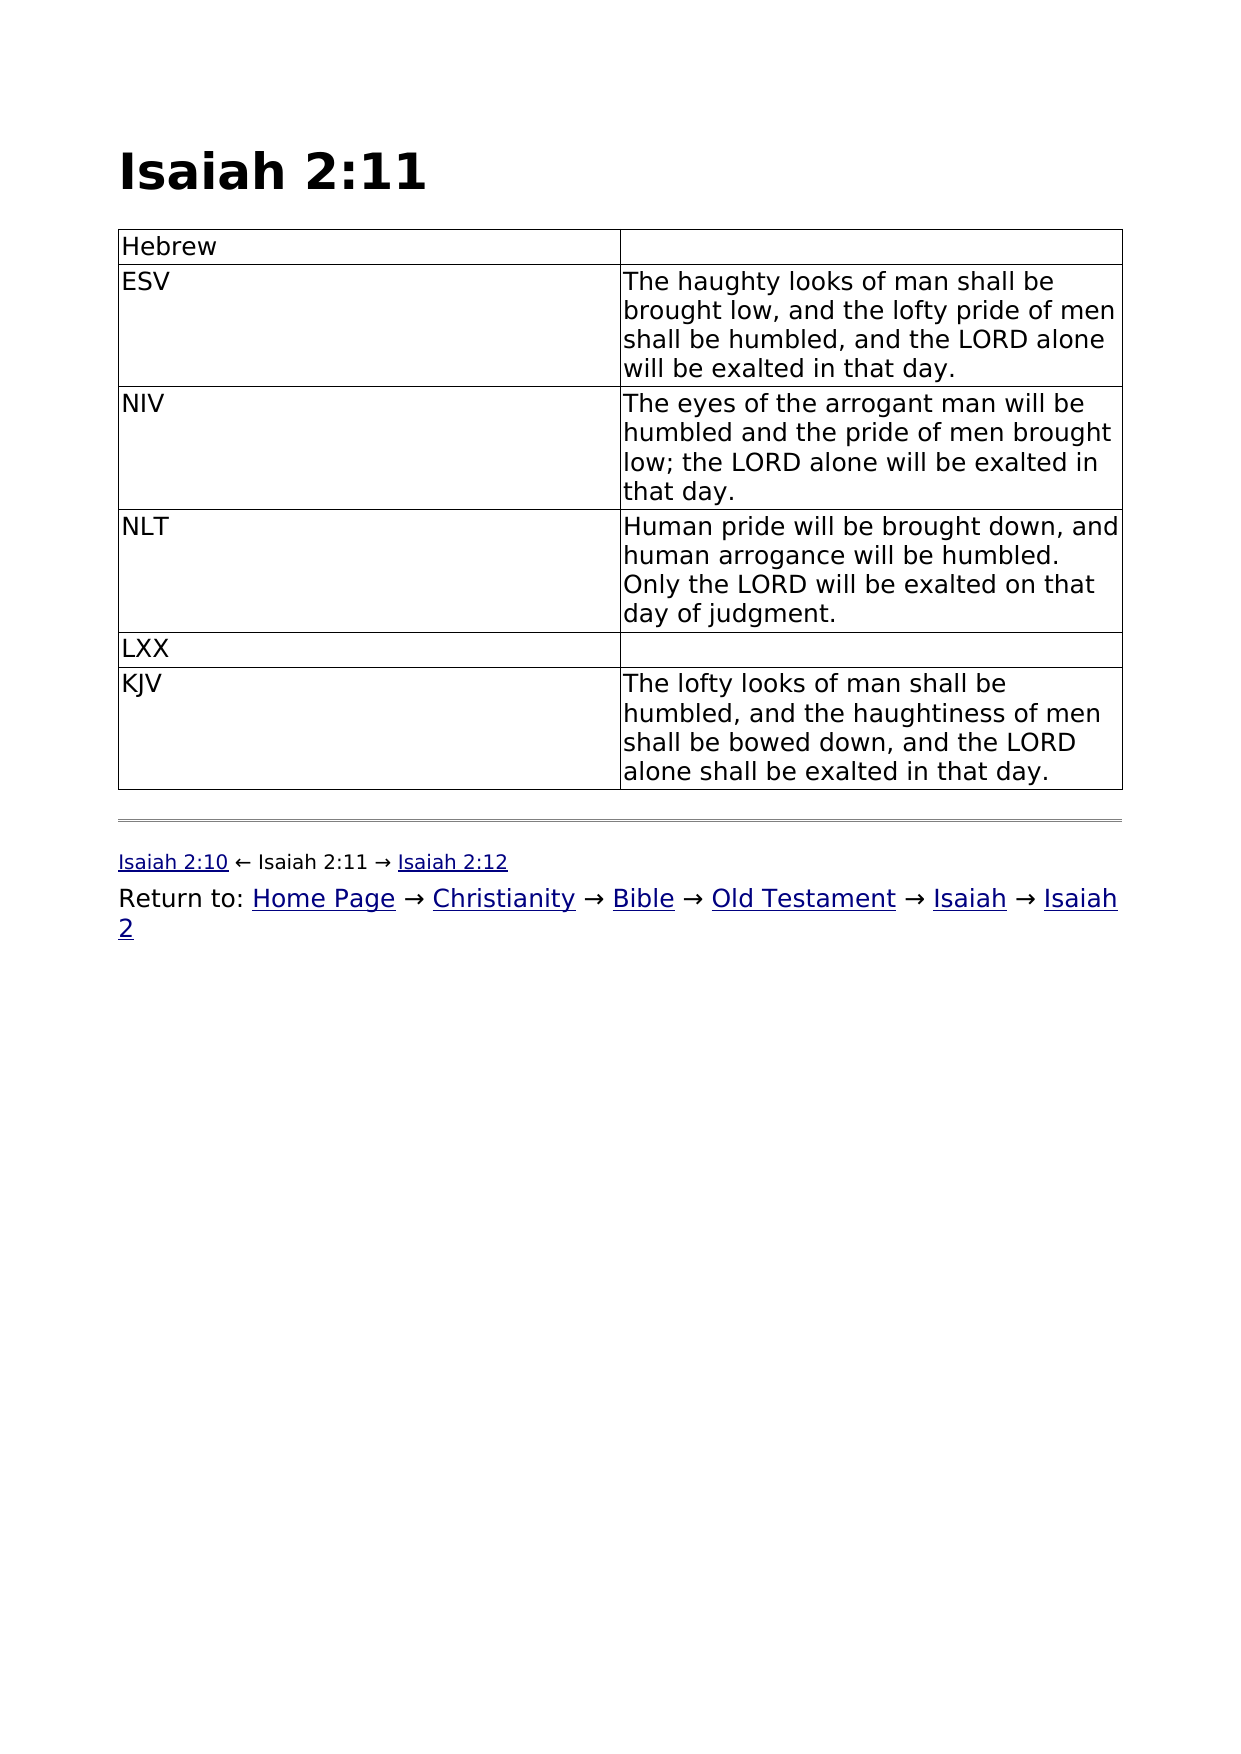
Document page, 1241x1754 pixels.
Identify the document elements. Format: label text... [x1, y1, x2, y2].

subtitle Isaiah 2:11 [118, 143, 1122, 201]
table_cell [621, 633, 1122, 667]
table_cell Human pride will be brought down, and human arrogance will be humbled. Only the LORD will be exalted on that day of judgment. [621, 510, 1122, 632]
text Return to: Home Page → Christianity → Bible → Old Testament → Isaiah → Isaiah 2 [118, 884, 1122, 943]
table_header [621, 230, 1122, 264]
table_cell The eyes of the arrogant man will be humbled and the pride of men brought low; the LORD alone will be exalted in that day. [621, 387, 1122, 509]
table_cell ESV [119, 265, 620, 386]
table_cell NLT [119, 510, 620, 632]
table_cell NIV [119, 387, 620, 509]
text Isaiah 2:10 ← Isaiah 2:11 → Isaiah 2:12 [118, 851, 1122, 884]
table_cell KJV [119, 668, 620, 789]
table_cell The haughty looks of man shall be brought low, and the lofty pride of men shall be humbled, and the LORD alone will be exalted in that day. [621, 265, 1122, 386]
table_header Hebrew [119, 230, 620, 264]
table_cell The lofty looks of man shall be humbled, and the haughtiness of men shall be bowed down, and the LORD alone shall be exalted in that day. [621, 668, 1122, 789]
table_cell LXX [119, 633, 620, 667]
